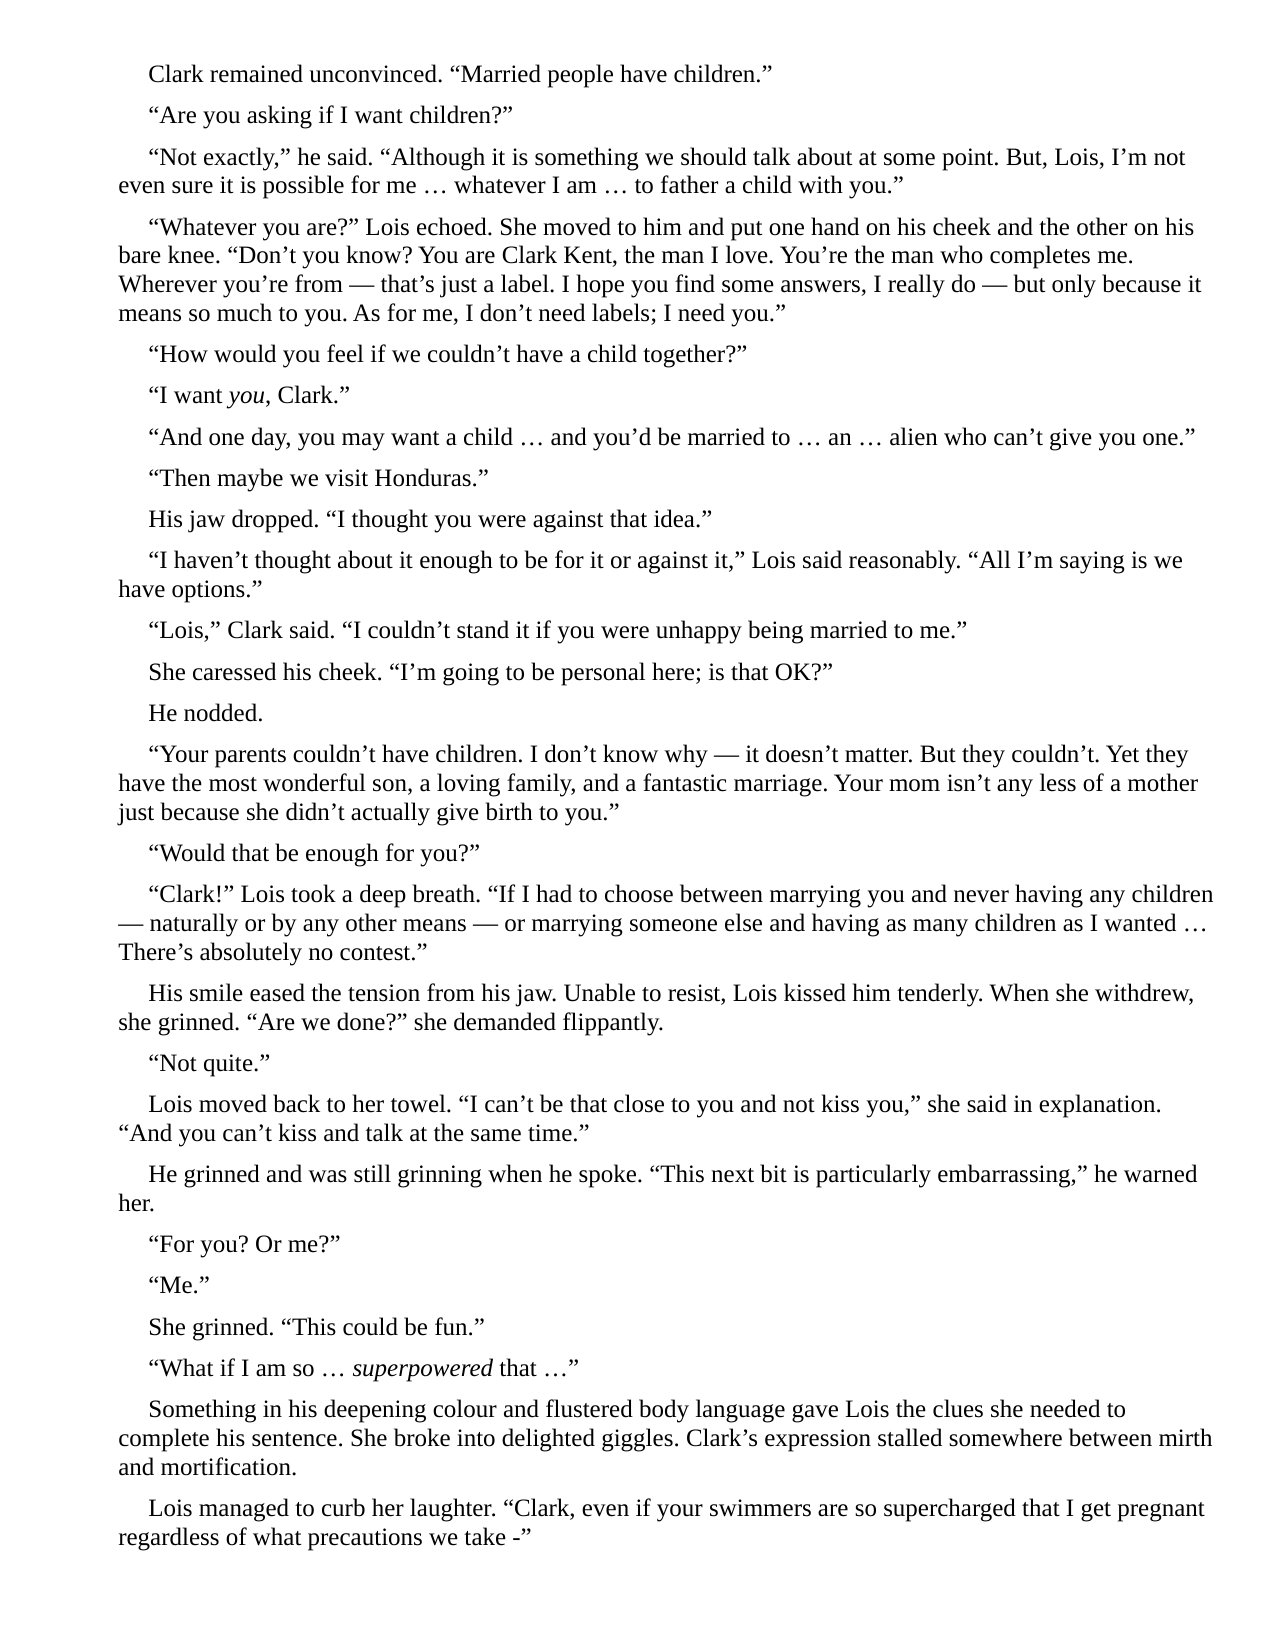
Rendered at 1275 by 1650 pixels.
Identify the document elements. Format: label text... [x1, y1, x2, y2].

text “Your parents couldn’t have children. I don’t know why — it doesn’t matter. But they couldn’t. Yet they have the most wonderful son, a loving family, and a fantastic marriage. Your mom isn’t any less of a mother just because she didn’t actually give birth to you.” [118, 739, 1216, 825]
text “How would you feel if we couldn’t have a child together?” [118, 339, 1216, 368]
text “Clark!” Lois took a deep breath. “If I had to choose between marrying you and never having any children — naturally or by any other means — or marrying someone else and having as many children as I wanted … There’s absolutely no contest.” [118, 879, 1216, 965]
text Clark remained unconvinced. “Married people have children.” [118, 59, 1216, 88]
text “Would that be enough for you?” [118, 838, 1216, 867]
text “And one day, you may want a child … and you’d be married to … an … alien who can’t give you one.” [118, 422, 1216, 450]
text Something in his deepening colour and flustered body language gave Lois the clues she needed to complete his sentence. She broke into delighted giggles. Clark’s expression stalled somewhere between mirth and mortification. [118, 1394, 1216, 1480]
text Lois moved back to her towel. “I can’t be that close to you and not kiss you,” she said in explanation. “And you can’t kiss and talk at the same time.” [118, 1089, 1216, 1147]
text His jaw dropped. “I thought you were against that idea.” [118, 504, 1216, 533]
text He nodded. [118, 698, 1216, 727]
text “I want you, Clark.” [118, 380, 1216, 409]
text “I haven’t thought about it enough to be for it or against it,” Lois said reasonably. “All I’m saying is we have options.” [118, 545, 1216, 603]
text “Me.” [118, 1270, 1216, 1299]
text “For you? Or me?” [118, 1229, 1216, 1258]
text “What if I am so … superpowered that …” [118, 1353, 1216, 1382]
text She grinned. “This could be fun.” [118, 1312, 1216, 1340]
text His smile eased the tension from his jaw. Unable to resist, Lois kissed him tenderly. When she withdrew, she grinned. “Are we done?” she demanded flippantly. [118, 978, 1216, 1035]
text He grinned and was still grinning when he spoke. “This next bit is particularly embarrassing,” he warned her. [118, 1159, 1216, 1217]
text “Not quite.” [118, 1048, 1216, 1077]
text “Whatever you are?” Lois echoed. She moved to him and put one hand on his cheek and the other on his bare knee. “Don’t you know? You are Clark Kent, the man I love. You’re the man who completes me. Wherever you’re from — that’s just a label. I hope you find some answers, I really do — but only because it means so much to you. As for me, I don’t need labels; I need you.” [118, 212, 1216, 327]
text “Lois,” Clark said. “I couldn’t stand it if you were unhappy being married to me.” [118, 615, 1216, 644]
text She caressed his cheek. “I’m going to be personal here; is that OK?” [118, 657, 1216, 685]
text “Then maybe we visit Honduras.” [118, 463, 1216, 492]
text “Are you asking if I want children?” [118, 100, 1216, 129]
text “Not exactly,” he said. “Although it is something we should talk about at some point. But, Lois, I’m not even sure it is possible for me … whatever I am … to father a child with you.” [118, 142, 1216, 199]
text Lois managed to curb her laughter. “Clark, even if your swimmers are so supercharged that I get pregnant regardless of what precautions we take -” [118, 1493, 1216, 1550]
